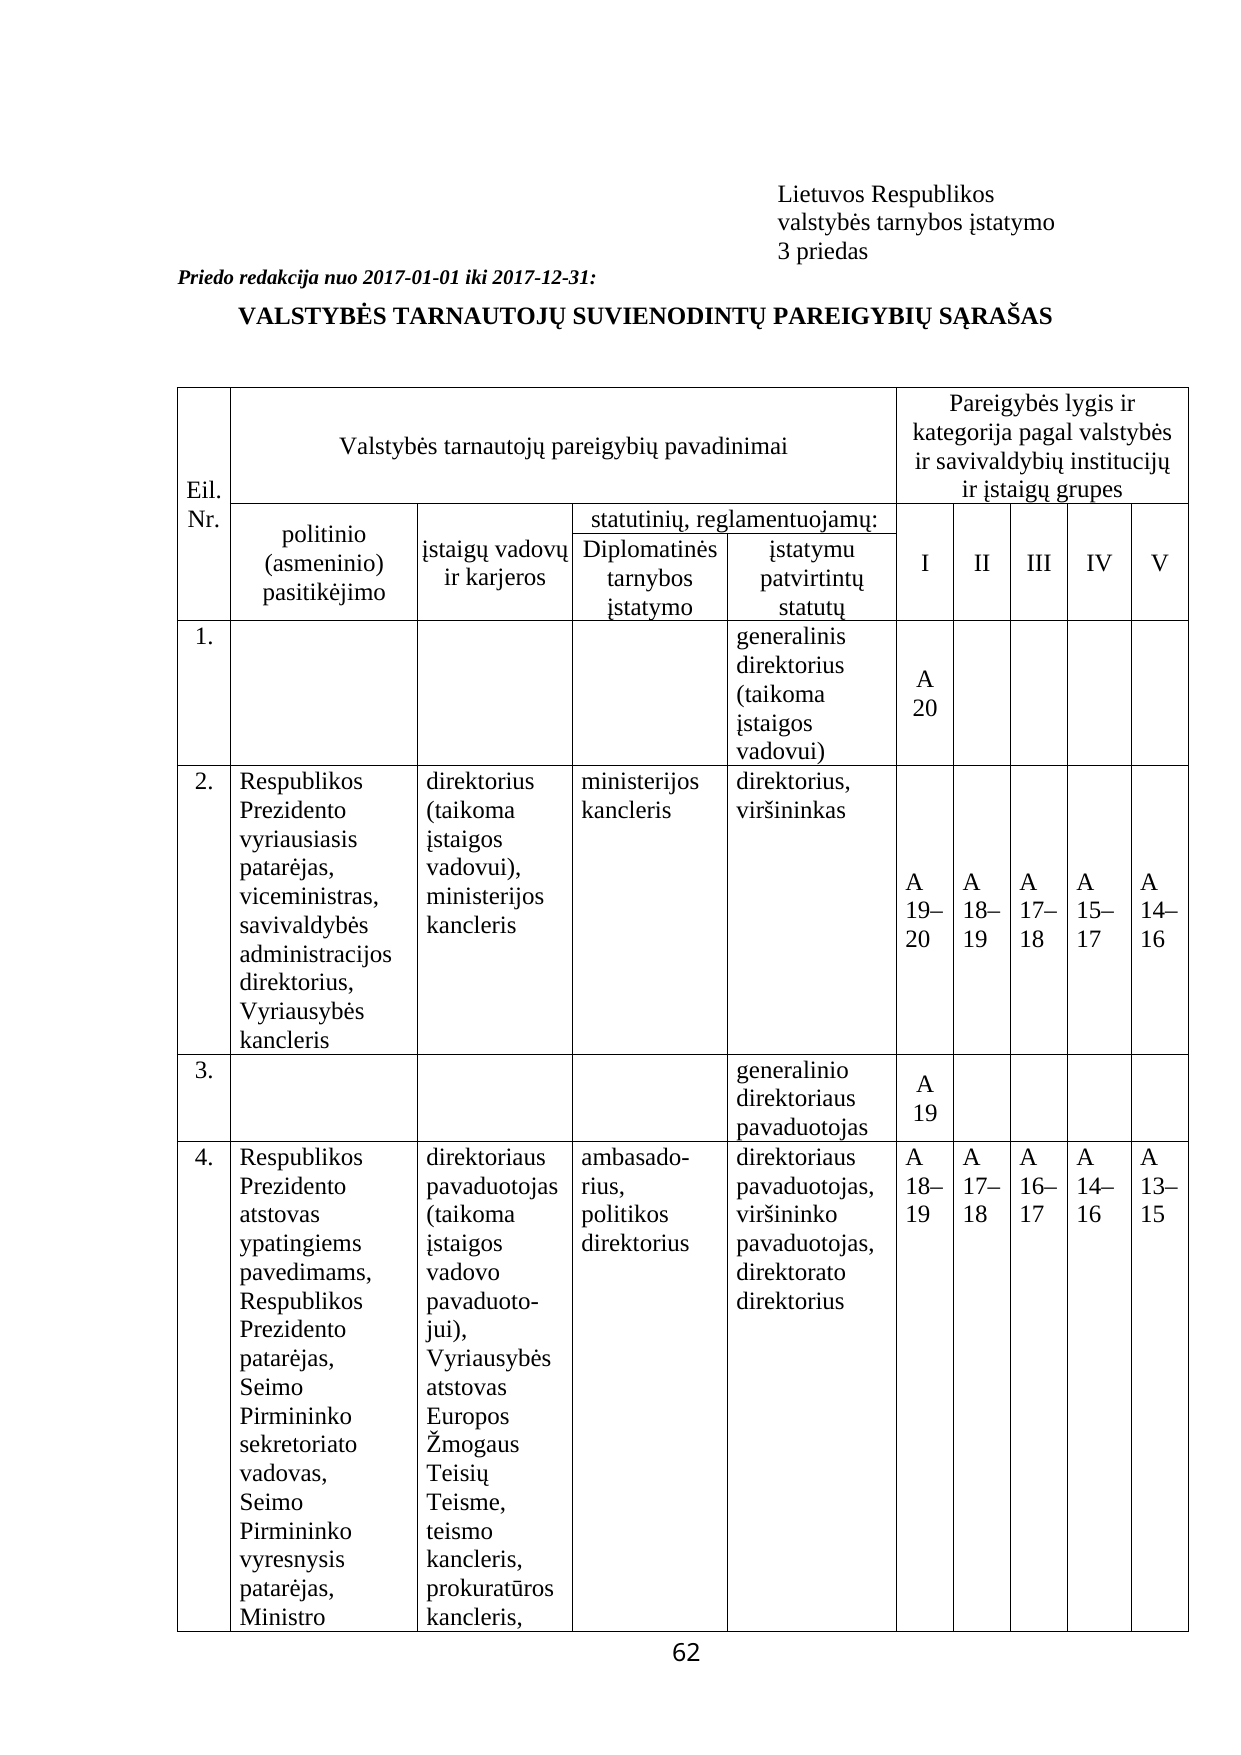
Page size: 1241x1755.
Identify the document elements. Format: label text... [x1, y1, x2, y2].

table_cell direktorius, viršininkas [728, 766, 896, 1054]
table_cell A 19–20 [897, 766, 953, 1054]
text 3 priedas [177, 236, 1120, 265]
table_cell įstaigų vadovų ir karjeros [418, 504, 572, 620]
table_header Valstybės tarnautojų pareigybių pavadinimai [231, 388, 896, 503]
table_cell 1. [178, 621, 230, 765]
table_cell politinio (asmeninio) pasitikėjimo [231, 504, 417, 620]
table_cell II [954, 504, 1010, 620]
table_cell ministerijos kancleris [573, 766, 727, 1054]
table_cell 4. [178, 1142, 230, 1631]
text VALSTYBĖS TARNAUTOJŲ SUVIENODINTŲ PAREIGYBIŲ SĄRAŠAS [177, 301, 1120, 330]
table_cell statutinių, reglamentuojamų: [573, 504, 896, 533]
table_cell [418, 621, 572, 765]
table_cell ambasado-rius, politikos direktorius [573, 1142, 727, 1631]
table_cell Respublikos Prezidento vyriausiasis patarėjas, viceministras, savivaldybės administracijos direktorius, Vyriausybės kancleris [231, 766, 417, 1054]
table_cell A 18–19 [897, 1142, 953, 1631]
table_cell A 17–18 [954, 1142, 1010, 1631]
table_cell A 17–18 [1011, 766, 1067, 1054]
text valstybės tarnybos įstatymo [177, 207, 1120, 236]
table_cell IV [1068, 504, 1131, 620]
table_cell A 14–16 [1132, 766, 1188, 1054]
table_cell A 19 [897, 1055, 953, 1141]
table_cell I [897, 504, 953, 620]
table_cell [573, 621, 727, 765]
table_cell V [1132, 504, 1188, 620]
text Lietuvos Respublikos [177, 179, 1120, 207]
table_header Eil. Nr. [178, 388, 230, 620]
table_cell direktoriaus pavaduotojas, viršininko pavaduotojas, direktorato direktorius [728, 1142, 896, 1631]
table_cell A 20 [897, 621, 953, 765]
table_cell A 16–17 [1011, 1142, 1067, 1631]
table_cell III [1011, 504, 1067, 620]
text Priedo redakcija nuo 2017-01-01 iki 2017-12-31: [177, 265, 1120, 289]
table_cell Respublikos Prezidento atstovas ypatingiems pavedimams, Respublikos Prezidento patarėjas, Seimo Pirmininko sekretoriato vadovas, Seimo Pirmininko vyresnysis patarėjas, Ministro [231, 1142, 417, 1631]
table_cell A 14–16 [1068, 1142, 1131, 1631]
table_cell [954, 621, 1010, 765]
table_cell 3. [178, 1055, 230, 1141]
table_cell [1011, 621, 1067, 765]
table_cell 2. [178, 766, 230, 1054]
table_header Pareigybės lygis ir kategorija pagal valstybės ir savivaldybių institucijų ir įstaigų grupes [897, 388, 1188, 503]
table_cell [231, 621, 417, 765]
table_cell generalinis direktorius (taikoma įstaigos vadovui) [728, 621, 896, 765]
table_cell [573, 1055, 727, 1141]
table_cell Diplomatinės tarnybos įstatymo [573, 534, 727, 620]
table_cell [418, 1055, 572, 1141]
table_cell direktoriaus pavaduotojas (taikoma įstaigos vadovo pavaduoto-jui), Vyriausybės atstovas Europos Žmogaus Teisių Teisme, teismo kancleris, prokuratūros kancleris, [418, 1142, 572, 1631]
table_cell [1068, 1055, 1131, 1141]
table_cell [1068, 621, 1131, 765]
table_cell direktorius (taikoma įstaigos vadovui), ministerijos kancleris [418, 766, 572, 1054]
table_cell generalinio direktoriaus pavaduotojas [728, 1055, 896, 1141]
table_cell [954, 1055, 1010, 1141]
table_cell [1132, 621, 1188, 765]
table_cell [231, 1055, 417, 1141]
table_cell A 13–15 [1132, 1142, 1188, 1631]
table_cell [1132, 1055, 1188, 1141]
table_cell A 18–19 [954, 766, 1010, 1054]
table_cell A 15–17 [1068, 766, 1131, 1054]
table_cell [1011, 1055, 1067, 1141]
table_cell įstatymu patvirtintų statutų [728, 534, 896, 620]
